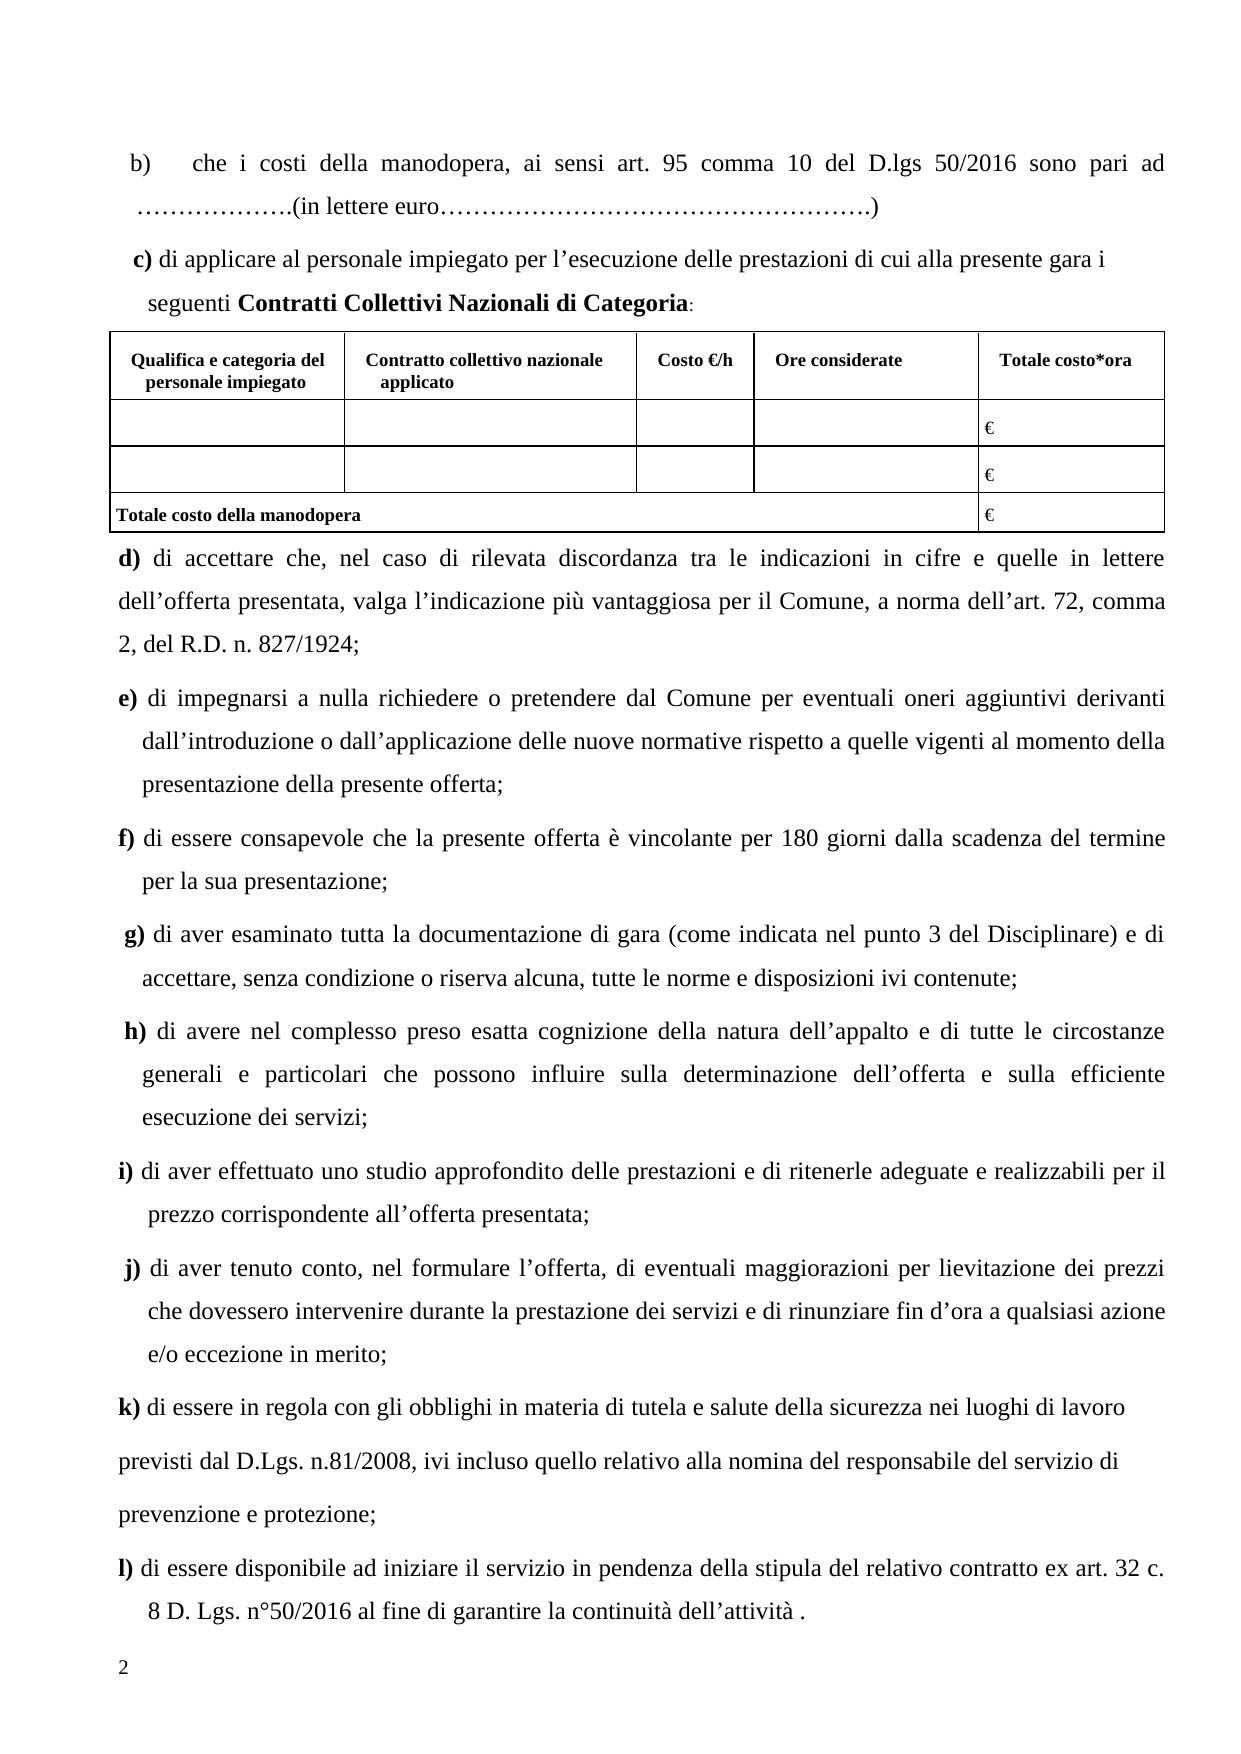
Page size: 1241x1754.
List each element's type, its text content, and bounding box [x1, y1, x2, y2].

table_header Ore considerate [755, 332, 978, 399]
text prevenzione e protezione; [118, 1499, 1166, 1528]
table_cell [755, 400, 978, 445]
table_header Qualifica e categoria del personale impiegato [111, 332, 344, 399]
text c) di applicare al personale impiegato per l’esecuzione delle prestazioni di cui alla presente gara i seguenti Contratti Collettivi Nazionali di Categoria: [133, 244, 1166, 316]
text f) di essere consapevole che la presente offerta è vincolante per 180 giorni dalla scadenza del termine per la sua presentazione; [118, 823, 1166, 895]
table_cell Totale costo della manodopera [111, 493, 978, 531]
table_cell [637, 400, 753, 445]
table_cell [345, 400, 636, 445]
table_header Totale costo*ora [979, 332, 1164, 399]
text e) di impegnarsi a nulla richiedere o pretendere dal Comune per eventuali oneri aggiuntivi derivanti dall’introduzione o dall’applicazione delle nuove normative rispetto a quelle vigenti al momento della presentazione della presente offerta; [118, 683, 1166, 798]
table_cell € [979, 493, 1164, 531]
table_cell [111, 400, 344, 445]
list che i costi della manodopera, ai sensi art. 95 comma 10 del D.lgs 50/2016 sono pari ad ……………….(in lettere euro…………………………………………….) [130, 148, 1166, 219]
text h) di avere nel complesso preso esatta cognizione della natura dell’appalto e di tutte le circostanze generali e particolari che possono influire sulla determinazione dell’offerta e sulla efficiente esecuzione dei servizi; [124, 1016, 1166, 1131]
table_cell [755, 447, 978, 492]
table_cell [345, 447, 636, 492]
table_header Costo €/h [637, 332, 754, 399]
text d) di accettare che, nel caso di rilevata discordanza tra le indicazioni in cifre e quelle in lettere dell’offerta presentata, valga l’indicazione più vantaggiosa per il Comune, a norma dell’art. 72, comma 2, del R.D. n. 827/1924; [118, 543, 1166, 658]
text g) di aver esaminato tutta la documentazione di gara (come indicata nel punto 3 del Disciplinare) e di accettare, senza condizione o riserva alcuna, tutte le norme e disposizioni ivi contenute; [124, 919, 1166, 991]
text i) di aver effettuato uno studio approfondito delle prestazioni e di ritenerle adeguate e realizzabili per il prezzo corrispondente all’offerta presentata; [118, 1156, 1166, 1228]
table_header Contratto collettivo nazionale applicato [345, 332, 636, 399]
table_cell € [979, 447, 1164, 492]
text k) di essere in regola con gli obblighi in materia di tutela e salute della sicurezza nei luoghi di lavoro [118, 1392, 1166, 1421]
text previsti dal D.Lgs. n.81/2008, ivi incluso quello relativo alla nomina del responsabile del servizio di [118, 1446, 1166, 1475]
table_cell [637, 447, 753, 492]
text j) di aver tenuto conto, nel formulare l’offerta, di eventuali maggiorazioni per lievitazione dei prezzi che dovessero intervenire durante la prestazione dei servizi e di rinunziare fin d’ora a qualsiasi azione e/o eccezione in merito; [124, 1253, 1166, 1368]
table_cell [111, 447, 344, 492]
text l) di essere disponibile ad iniziare il servizio in pendenza della stipula del relativo contratto ex art. 32 c. 8 D. Lgs. n°50/2016 al fine di garantire la continuità dell’attività . [118, 1553, 1166, 1625]
table_cell € [979, 400, 1164, 445]
